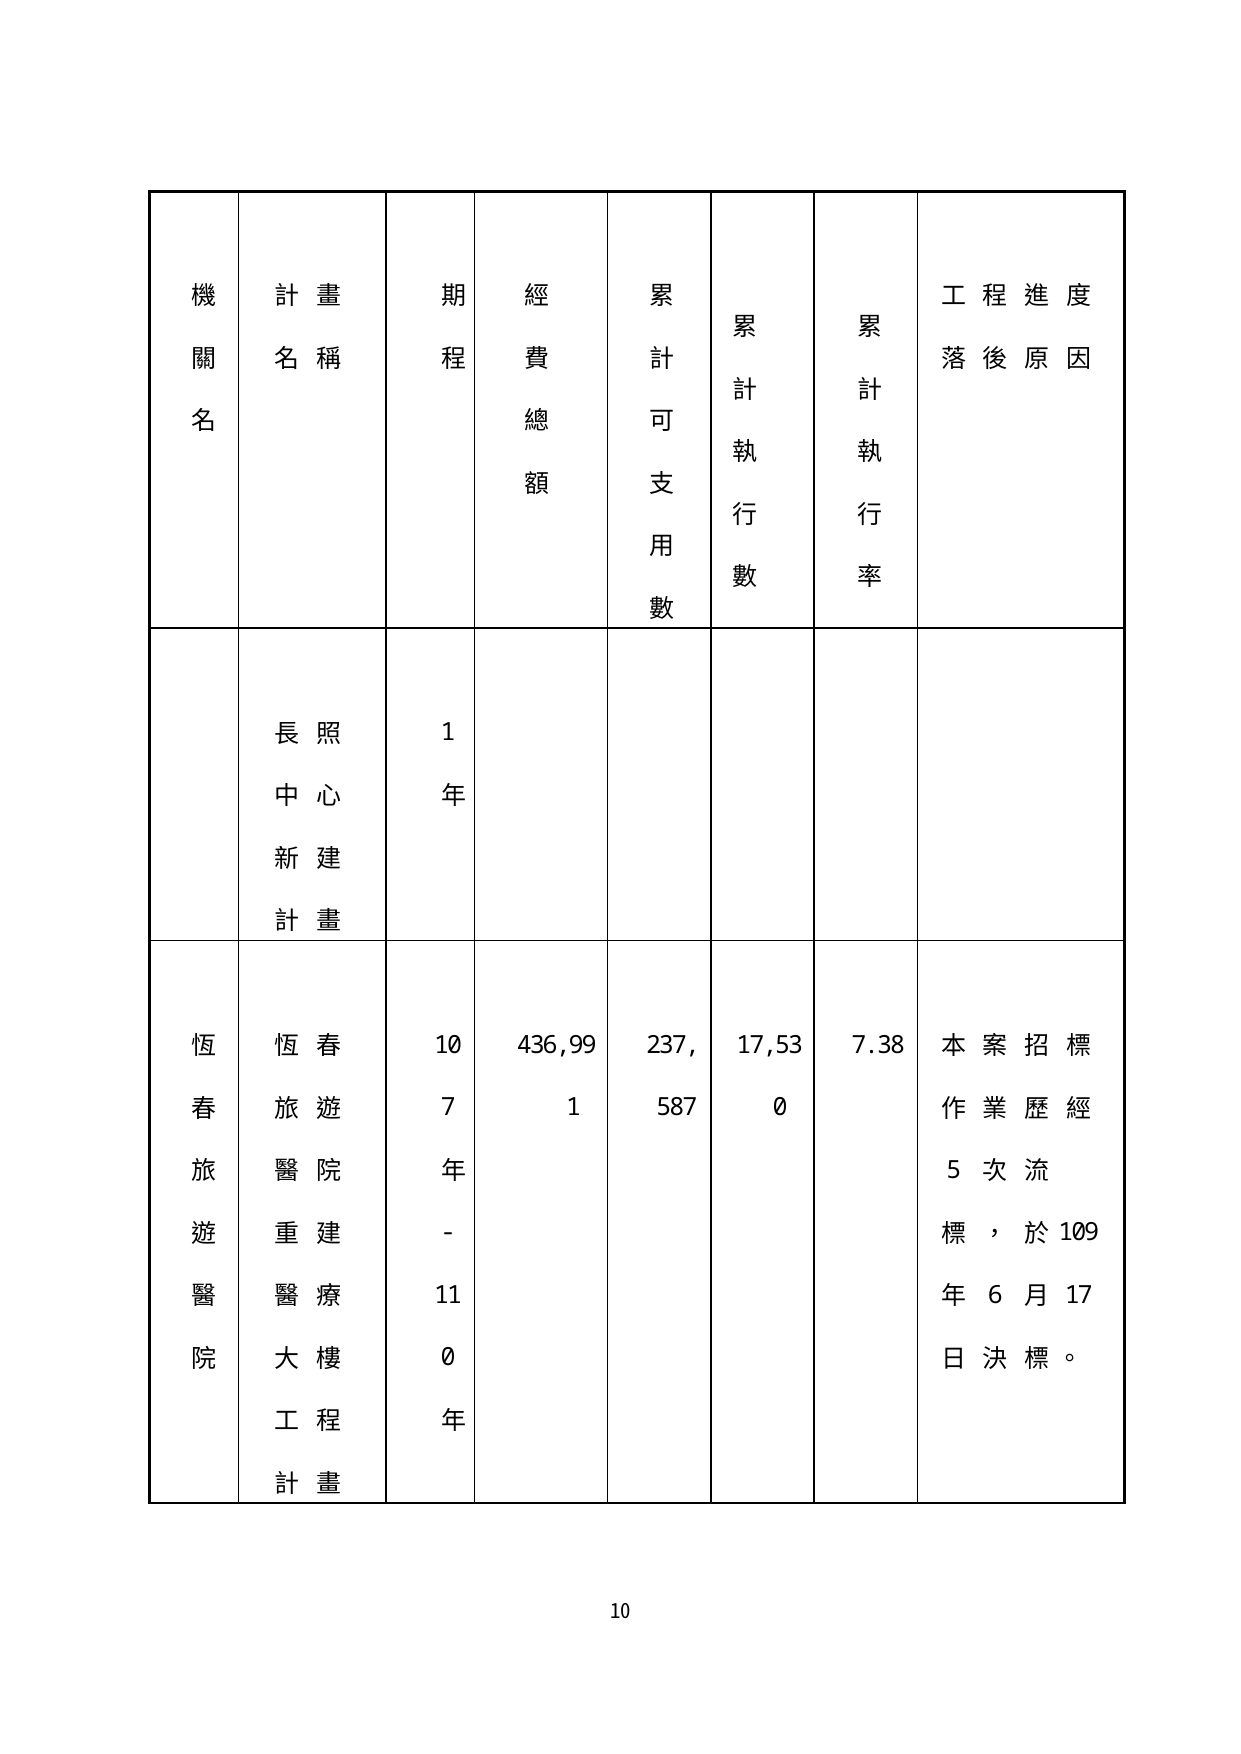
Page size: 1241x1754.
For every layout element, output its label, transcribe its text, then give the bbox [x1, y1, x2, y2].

table_header 累計可支用數 [608, 193, 710, 627]
table_cell 長照中心新建計畫 [239, 629, 385, 939]
table_header 機關名 [151, 193, 238, 627]
table_cell [918, 629, 1123, 939]
table_cell 7.38 [815, 941, 917, 1502]
table_header 計畫名稱 [239, 193, 385, 627]
table_header 累計執行率 [815, 193, 917, 627]
table_header 期程 [387, 193, 474, 627]
table_cell 恆春旅遊醫院重建醫療大樓工程計畫 [239, 941, 385, 1502]
table_header 累計執行數 [712, 193, 813, 627]
table_cell 237,587 [608, 941, 710, 1502]
table_cell 恆春旅遊醫院 [151, 941, 238, 1502]
table_cell 107年-110年 [387, 941, 474, 1502]
table_cell 436,991 [475, 941, 607, 1502]
table_cell [608, 629, 710, 939]
table_cell 17,530 [712, 941, 813, 1502]
table_cell [815, 629, 917, 939]
table_cell [151, 629, 238, 939]
table_cell 本案招標作業歷經5次流標，於109年6月17日決標。 [918, 941, 1123, 1502]
table_cell [712, 629, 813, 939]
table_header 經費總額 [475, 193, 607, 627]
table_header 工程進度落後原因 [918, 193, 1123, 627]
table_cell 1年 [387, 629, 474, 939]
table_cell [475, 629, 607, 939]
